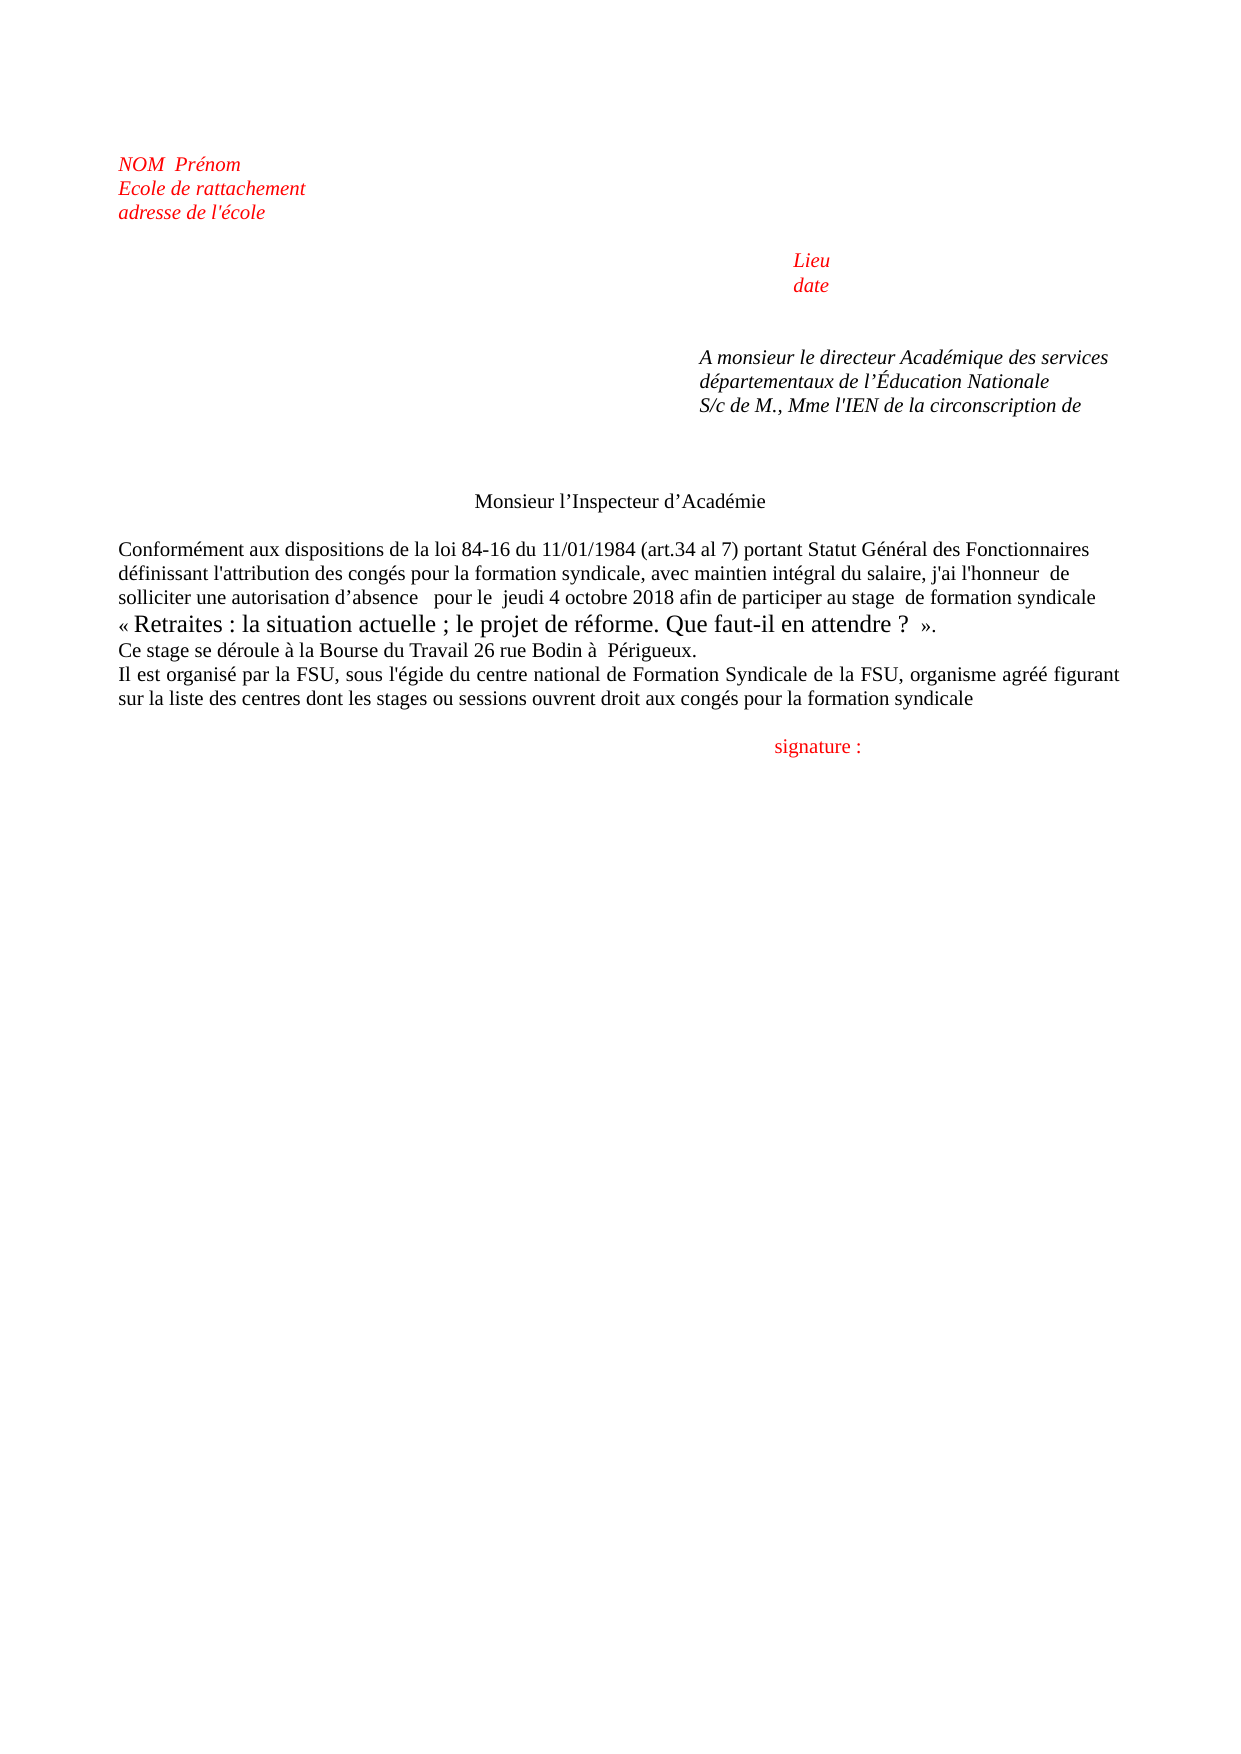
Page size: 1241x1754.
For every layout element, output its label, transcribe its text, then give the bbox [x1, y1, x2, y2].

text NOM Prénom [118, 152, 1122, 176]
text Il est organisé par la FSU, sous l'égide du centre national de Formation Syndicale de la FSU, organisme agréé figurant sur la liste des centres dont les stages ou sessions ouvrent droit aux congés pour la formation syndicale [118, 662, 1122, 710]
text signature : [774, 734, 1122, 758]
text S/c de M., Mme l'IEN de la circonscription de [699, 393, 1122, 417]
text Ce stage se déroule à la Bourse du Travail 26 rue Bodin à Périgueux. [118, 638, 1122, 662]
text date [793, 272, 1122, 297]
text adresse de l'école [118, 200, 1122, 224]
text Monsieur l’Inspecteur d’Académie [118, 489, 1122, 513]
text A monsieur le directeur Académique des services départementaux de l’Éducation Nationale [699, 345, 1122, 393]
text Lieu [793, 248, 1122, 272]
text Ecole de rattachement [118, 176, 1122, 200]
text Conformément aux dispositions de la loi 84-16 du 11/01/1984 (art.34 al 7) portant Statut Général des Fonctionnaires définissant l'attribution des congés pour la formation syndicale, avec maintien intégral du salaire, j'ai l'honneur de solliciter une autorisation d’absence pour le jeudi 4 octobre 2018 afin de participer au stage de formation syndicale « Retraites : la situation actuelle ; le projet de réforme. Que faut-il en attendre ? ». [118, 537, 1122, 638]
